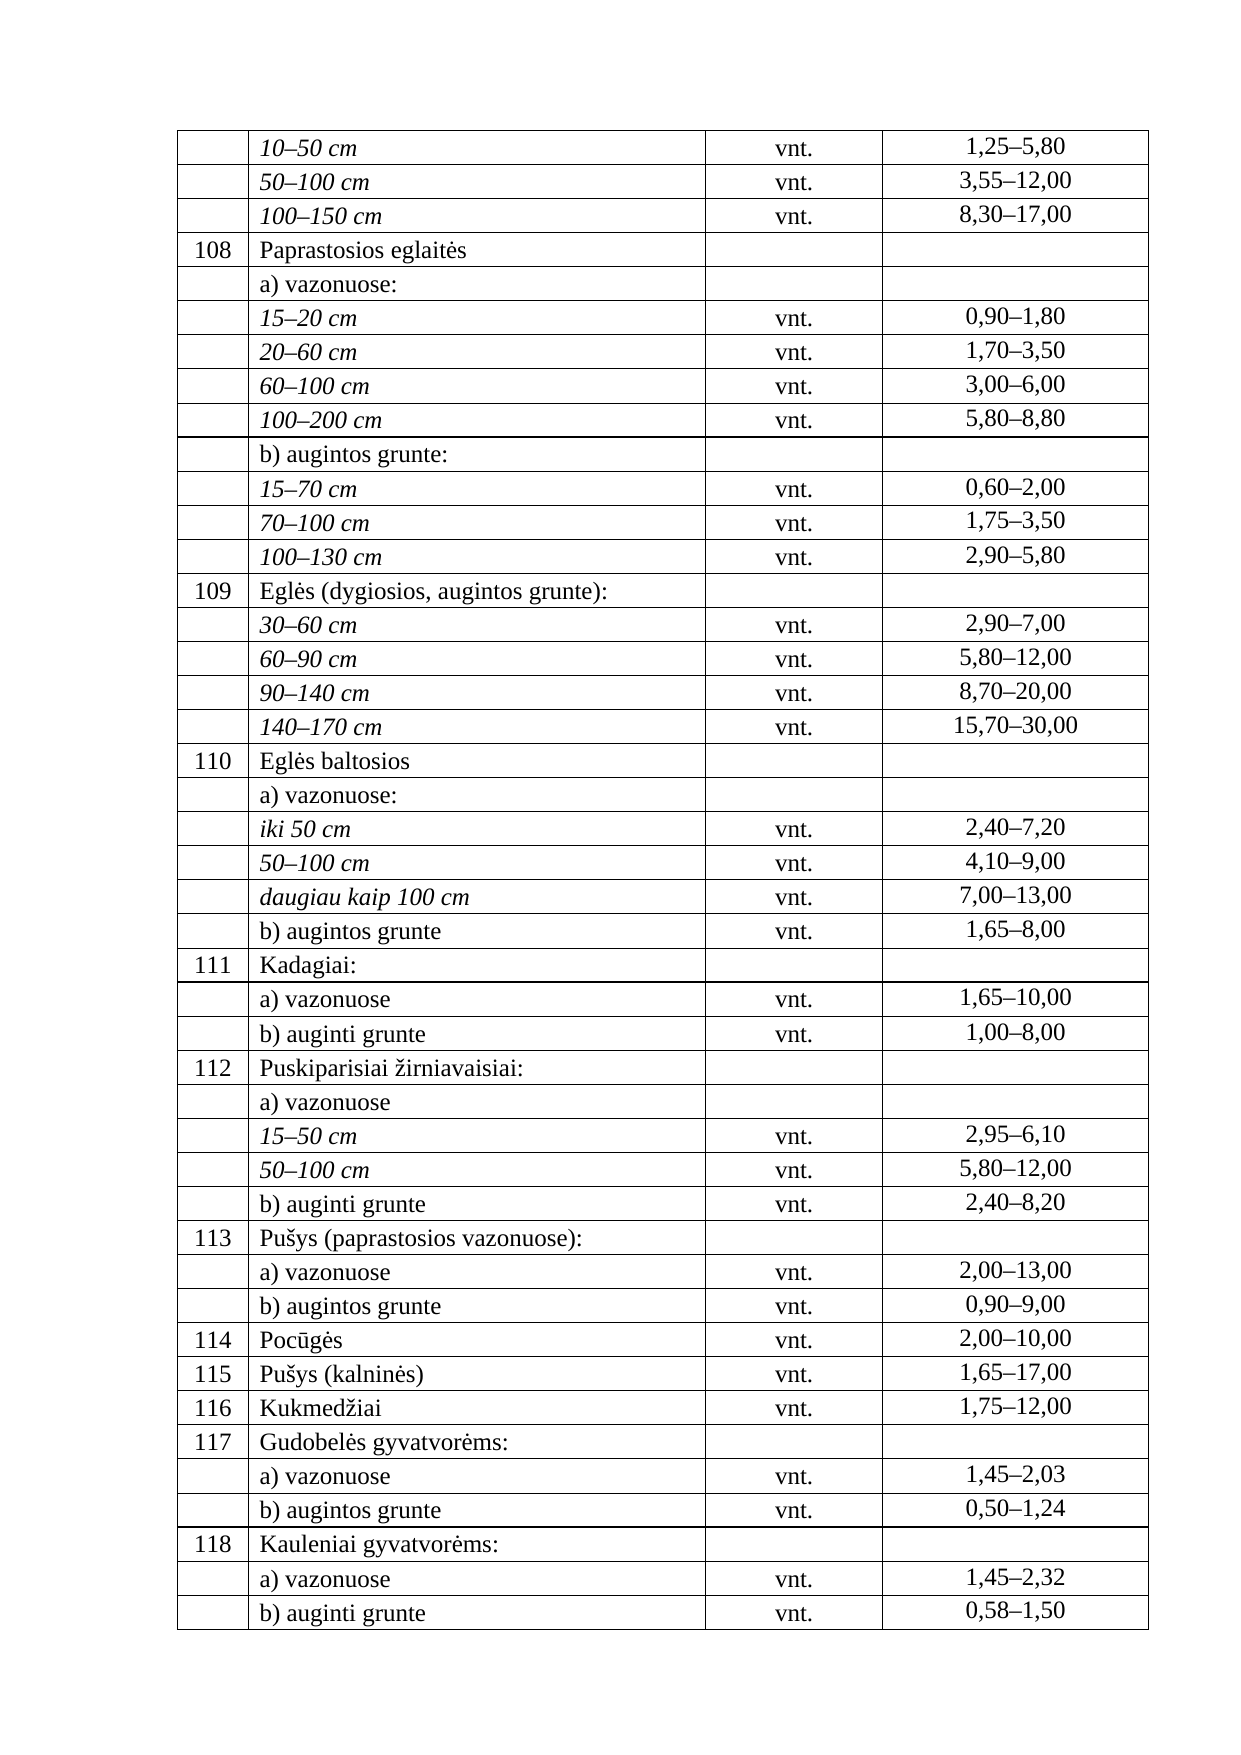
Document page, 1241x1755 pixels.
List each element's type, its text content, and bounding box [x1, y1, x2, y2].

table_cell Paprastosios eglaitės [249, 233, 705, 266]
table_cell 2,40–8,20 [883, 1187, 1148, 1220]
table_cell 1,75–3,50 [883, 506, 1148, 539]
table_cell vnt. [706, 846, 882, 879]
table_cell 15–50 cm [249, 1119, 705, 1152]
table_cell vnt. [706, 1255, 882, 1288]
table_cell 1,75–12,00 [883, 1391, 1148, 1424]
table_cell vnt. [706, 1596, 882, 1629]
table_cell Kadagiai: [249, 949, 705, 981]
table_cell vnt. [706, 404, 882, 436]
table_cell [706, 778, 882, 811]
table_cell 8,70–20,00 [883, 676, 1148, 709]
table_cell [178, 199, 248, 232]
table_cell [178, 540, 248, 573]
table_cell vnt. [706, 914, 882, 947]
table_cell vnt. [706, 1357, 882, 1390]
table_cell [883, 1221, 1148, 1254]
table_cell [178, 165, 248, 198]
table_cell 90–140 cm [249, 676, 705, 709]
table_cell b) augintos grunte [249, 1289, 705, 1322]
table_cell 100–200 cm [249, 404, 705, 436]
table_cell [883, 1528, 1148, 1561]
table_cell 110 [178, 744, 248, 777]
table_cell [706, 438, 882, 471]
table_cell Puskiparisiai žirniavaisiai: [249, 1051, 705, 1084]
table_cell 1,00–8,00 [883, 1017, 1148, 1049]
table_cell a) vazonuose [249, 983, 705, 1016]
table_cell b) augintos grunte: [249, 438, 705, 471]
table_cell 2,00–13,00 [883, 1255, 1148, 1288]
table_cell [178, 914, 248, 947]
table_cell vnt. [706, 1494, 882, 1526]
table_cell vnt. [706, 1153, 882, 1186]
table_cell 108 [178, 233, 248, 266]
table_cell iki 50 cm [249, 812, 705, 845]
table_cell a) vazonuose [249, 1085, 705, 1118]
table_cell 100–150 cm [249, 199, 705, 232]
table_cell 2,00–10,00 [883, 1323, 1148, 1356]
table_cell vnt. [706, 676, 882, 709]
table_cell [178, 846, 248, 879]
table_cell [178, 1494, 248, 1526]
table_cell [178, 1085, 248, 1118]
table_cell 100–130 cm [249, 540, 705, 573]
table_cell [883, 778, 1148, 811]
table_cell 8,30–17,00 [883, 199, 1148, 232]
table_cell [883, 1051, 1148, 1084]
table_cell [706, 233, 882, 266]
table_cell [178, 506, 248, 539]
table_cell [178, 1017, 248, 1049]
table_cell 115 [178, 1357, 248, 1390]
table_cell vnt. [706, 812, 882, 845]
table_cell 1,45–2,03 [883, 1459, 1148, 1492]
table_cell [178, 1596, 248, 1629]
table_cell a) vazonuose [249, 1459, 705, 1492]
table_cell 1,65–17,00 [883, 1357, 1148, 1390]
table_cell [178, 335, 248, 368]
table_cell [178, 1562, 248, 1594]
table_cell 0,90–9,00 [883, 1289, 1148, 1322]
table_cell 1,45–2,32 [883, 1562, 1148, 1594]
table_cell 0,60–2,00 [883, 472, 1148, 504]
table_cell 118 [178, 1528, 248, 1561]
table_cell Pušys (paprastosios vazonuose): [249, 1221, 705, 1254]
table_cell 3,00–6,00 [883, 369, 1148, 402]
table_cell b) augintos grunte [249, 1494, 705, 1526]
table_cell 117 [178, 1425, 248, 1458]
table_cell 70–100 cm [249, 506, 705, 539]
table_cell vnt. [706, 472, 882, 504]
table_cell 114 [178, 1323, 248, 1356]
table_cell Eglės (dygiosios, augintos grunte): [249, 574, 705, 607]
table_cell 109 [178, 574, 248, 607]
table_cell Pušys (kalninės) [249, 1357, 705, 1390]
table_cell a) vazonuose: [249, 778, 705, 811]
table_cell [178, 880, 248, 913]
table_cell 2,90–7,00 [883, 608, 1148, 641]
table_cell 60–100 cm [249, 369, 705, 402]
table_cell vnt. [706, 1119, 882, 1152]
table_cell [706, 744, 882, 777]
table_cell [706, 949, 882, 981]
table_cell Pocūgės [249, 1323, 705, 1356]
table_cell vnt. [706, 540, 882, 573]
table_cell 1,25–5,80 [883, 131, 1148, 164]
table_cell 2,95–6,10 [883, 1119, 1148, 1152]
table_cell [706, 574, 882, 607]
table_cell [178, 608, 248, 641]
table_cell [178, 404, 248, 436]
table_cell vnt. [706, 983, 882, 1016]
table_cell 112 [178, 1051, 248, 1084]
table_cell b) auginti grunte [249, 1187, 705, 1220]
table_cell [883, 949, 1148, 981]
table_cell [178, 301, 248, 334]
table_cell Kauleniai gyvatvorėms: [249, 1528, 705, 1561]
table_cell [178, 1289, 248, 1322]
table_cell vnt. [706, 199, 882, 232]
table_cell 0,58–1,50 [883, 1596, 1148, 1629]
table_cell [178, 676, 248, 709]
table_cell 5,80–8,80 [883, 404, 1148, 436]
table_cell b) auginti grunte [249, 1017, 705, 1049]
table_cell [706, 1425, 882, 1458]
table_cell [178, 812, 248, 845]
table_cell a) vazonuose [249, 1562, 705, 1594]
table_cell [178, 267, 248, 300]
table_cell vnt. [706, 165, 882, 198]
table_cell vnt. [706, 301, 882, 334]
table_cell a) vazonuose [249, 1255, 705, 1288]
table_cell [883, 438, 1148, 471]
table_cell Gudobelės gyvatvorėms: [249, 1425, 705, 1458]
table_cell [883, 233, 1148, 266]
table_cell Eglės baltosios [249, 744, 705, 777]
table_cell [178, 710, 248, 743]
table_cell daugiau kaip 100 cm [249, 880, 705, 913]
table_cell 15,70–30,00 [883, 710, 1148, 743]
table_cell vnt. [706, 710, 882, 743]
table_cell [883, 744, 1148, 777]
table_cell vnt. [706, 369, 882, 402]
table_cell [706, 1221, 882, 1254]
table_cell vnt. [706, 608, 882, 641]
table_cell [883, 267, 1148, 300]
table_cell vnt. [706, 1391, 882, 1424]
table_cell [883, 1085, 1148, 1118]
table_cell 30–60 cm [249, 608, 705, 641]
table_cell b) auginti grunte [249, 1596, 705, 1629]
table_cell vnt. [706, 1017, 882, 1049]
table_cell vnt. [706, 335, 882, 368]
table_cell 50–100 cm [249, 846, 705, 879]
table_cell [178, 438, 248, 471]
table_cell [706, 1085, 882, 1118]
table_cell 113 [178, 1221, 248, 1254]
table_cell 0,50–1,24 [883, 1494, 1148, 1526]
table_cell 7,00–13,00 [883, 880, 1148, 913]
table_cell [178, 1255, 248, 1288]
table_cell [178, 1459, 248, 1492]
table_cell 111 [178, 949, 248, 981]
table_cell a) vazonuose: [249, 267, 705, 300]
table_cell 1,65–10,00 [883, 983, 1148, 1016]
table_cell 140–170 cm [249, 710, 705, 743]
table_cell 3,55–12,00 [883, 165, 1148, 198]
table_cell [706, 267, 882, 300]
table_cell 2,90–5,80 [883, 540, 1148, 573]
table_cell [178, 1119, 248, 1152]
table_cell vnt. [706, 880, 882, 913]
table_cell [178, 369, 248, 402]
table_cell Kukmedžiai [249, 1391, 705, 1424]
table_cell vnt. [706, 1187, 882, 1220]
table_cell [706, 1051, 882, 1084]
table_cell vnt. [706, 506, 882, 539]
table_cell 15–70 cm [249, 472, 705, 504]
table_cell 50–100 cm [249, 165, 705, 198]
table_cell vnt. [706, 131, 882, 164]
table_cell 1,65–8,00 [883, 914, 1148, 947]
table_cell [178, 1187, 248, 1220]
table_cell 60–90 cm [249, 642, 705, 675]
table_cell b) augintos grunte [249, 914, 705, 947]
table_cell [178, 131, 248, 164]
table_cell vnt. [706, 1323, 882, 1356]
table_cell 15–20 cm [249, 301, 705, 334]
table_cell 5,80–12,00 [883, 642, 1148, 675]
table_cell 2,40–7,20 [883, 812, 1148, 845]
table_cell [883, 574, 1148, 607]
table_cell 10–50 cm [249, 131, 705, 164]
table_cell [178, 472, 248, 504]
table_cell [706, 1528, 882, 1561]
table_cell 116 [178, 1391, 248, 1424]
table_cell [883, 1425, 1148, 1458]
table_cell 20–60 cm [249, 335, 705, 368]
table_cell 1,70–3,50 [883, 335, 1148, 368]
table_cell [178, 778, 248, 811]
table_cell 5,80–12,00 [883, 1153, 1148, 1186]
table_cell vnt. [706, 642, 882, 675]
table_cell 0,90–1,80 [883, 301, 1148, 334]
table_cell vnt. [706, 1562, 882, 1594]
table_cell vnt. [706, 1289, 882, 1322]
table_cell [178, 983, 248, 1016]
table_cell [178, 642, 248, 675]
table_cell 4,10–9,00 [883, 846, 1148, 879]
table_cell 50–100 cm [249, 1153, 705, 1186]
table_cell [178, 1153, 248, 1186]
table_cell vnt. [706, 1459, 882, 1492]
